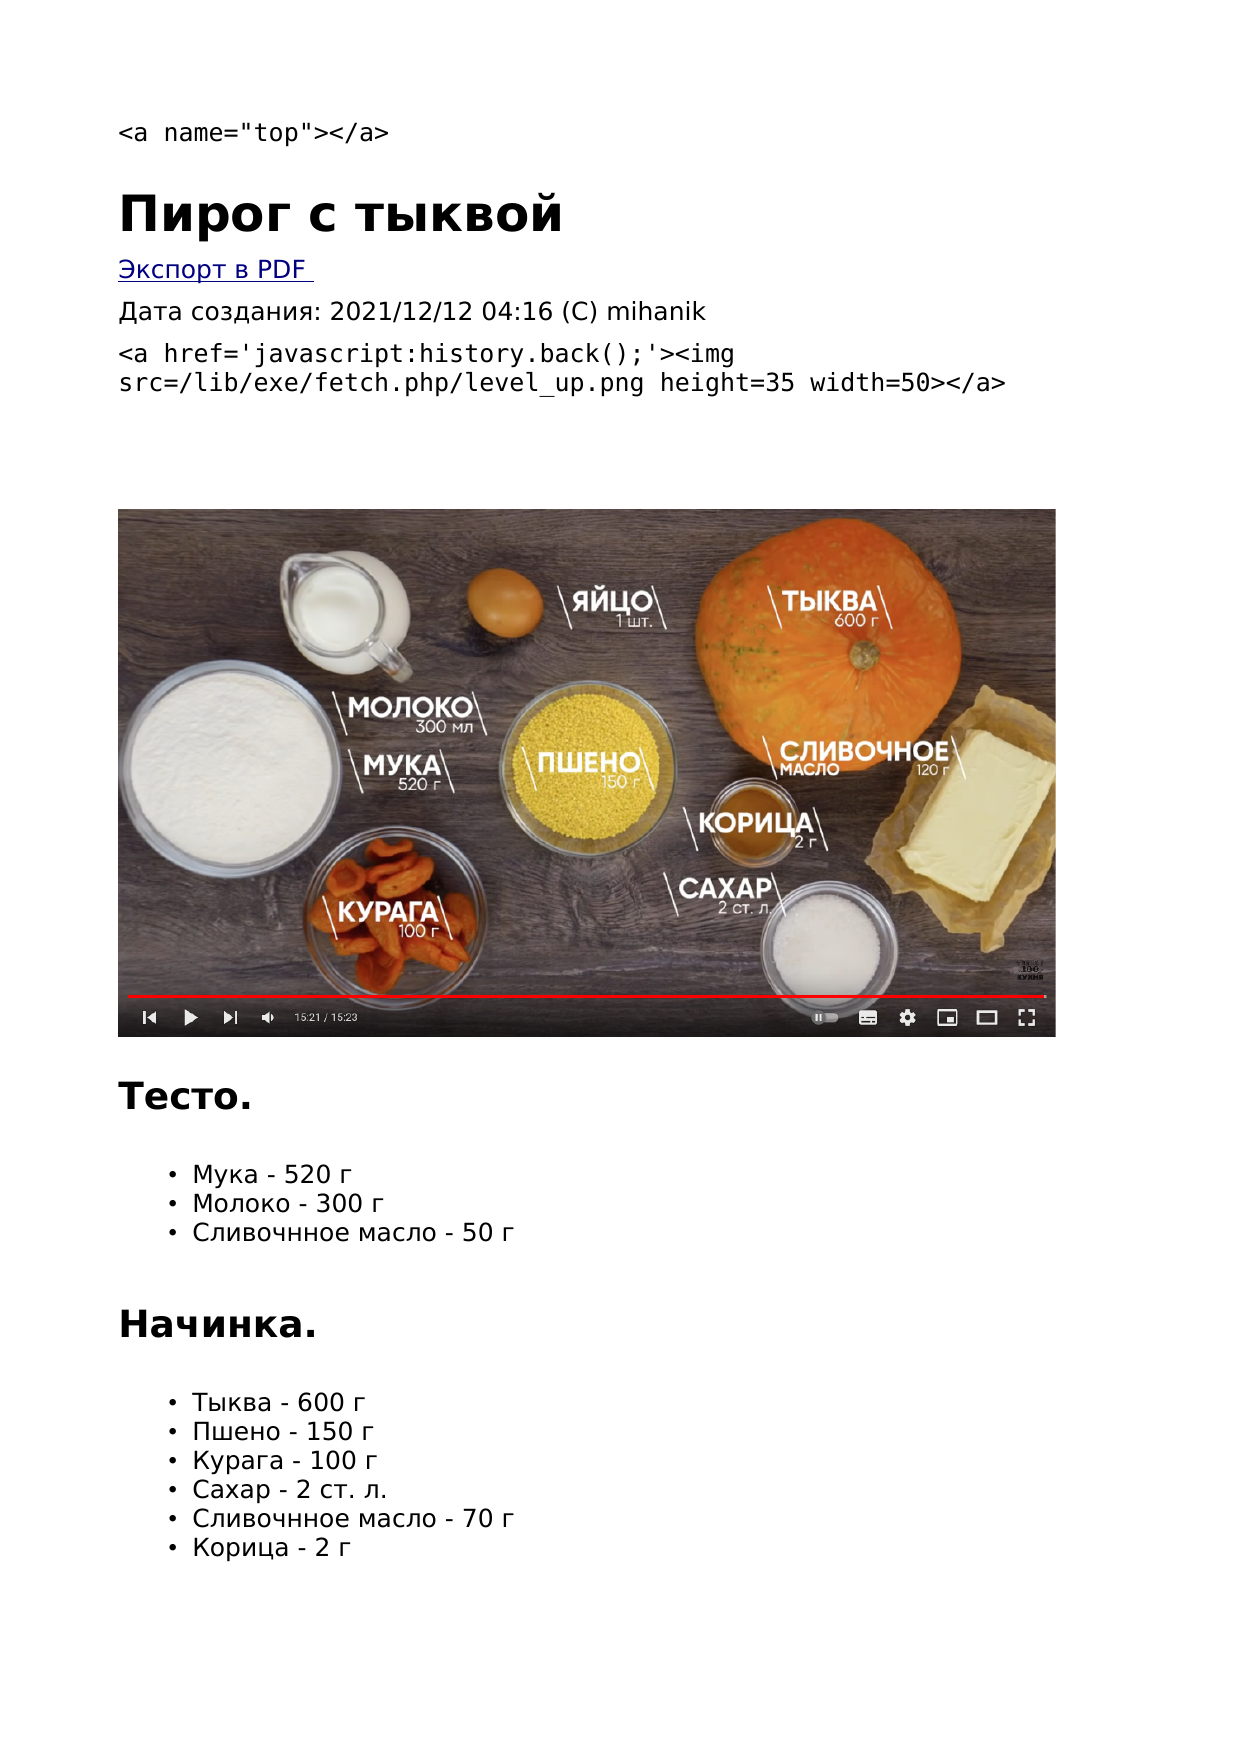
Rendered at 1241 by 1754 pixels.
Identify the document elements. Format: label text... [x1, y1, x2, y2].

list Корица - 2 г [177, 1534, 1122, 1563]
list Мука - 520 г [177, 1160, 1122, 1189]
list Курага - 100 г [177, 1446, 1122, 1475]
text <a name="top"></a> [118, 118, 1122, 147]
list Пшено - 150 г [177, 1417, 1122, 1446]
list Тыква - 600 г [177, 1388, 1122, 1417]
text Экспорт в PDF [118, 256, 1122, 285]
subtitle Пирог с тыквой [118, 185, 1122, 243]
subtitle Начинка. [118, 1302, 1122, 1346]
list Молоко - 300 г [177, 1189, 1122, 1218]
list Сливочнное масло - 50 г [177, 1218, 1122, 1248]
list Сахар - 2 ст. л. [177, 1475, 1122, 1504]
subtitle Тесто. [118, 1074, 1122, 1118]
text Дата создания: 2021/12/12 04:16 (C) mihanik [118, 297, 1122, 326]
list Сливочнное масло - 70 г [177, 1504, 1122, 1534]
text <a href='javascript:history.back();'><img src=/lib/exe/fetch.php/level_up.png height=35 width=50></a> [118, 339, 1122, 397]
picture [118, 509, 1056, 1037]
